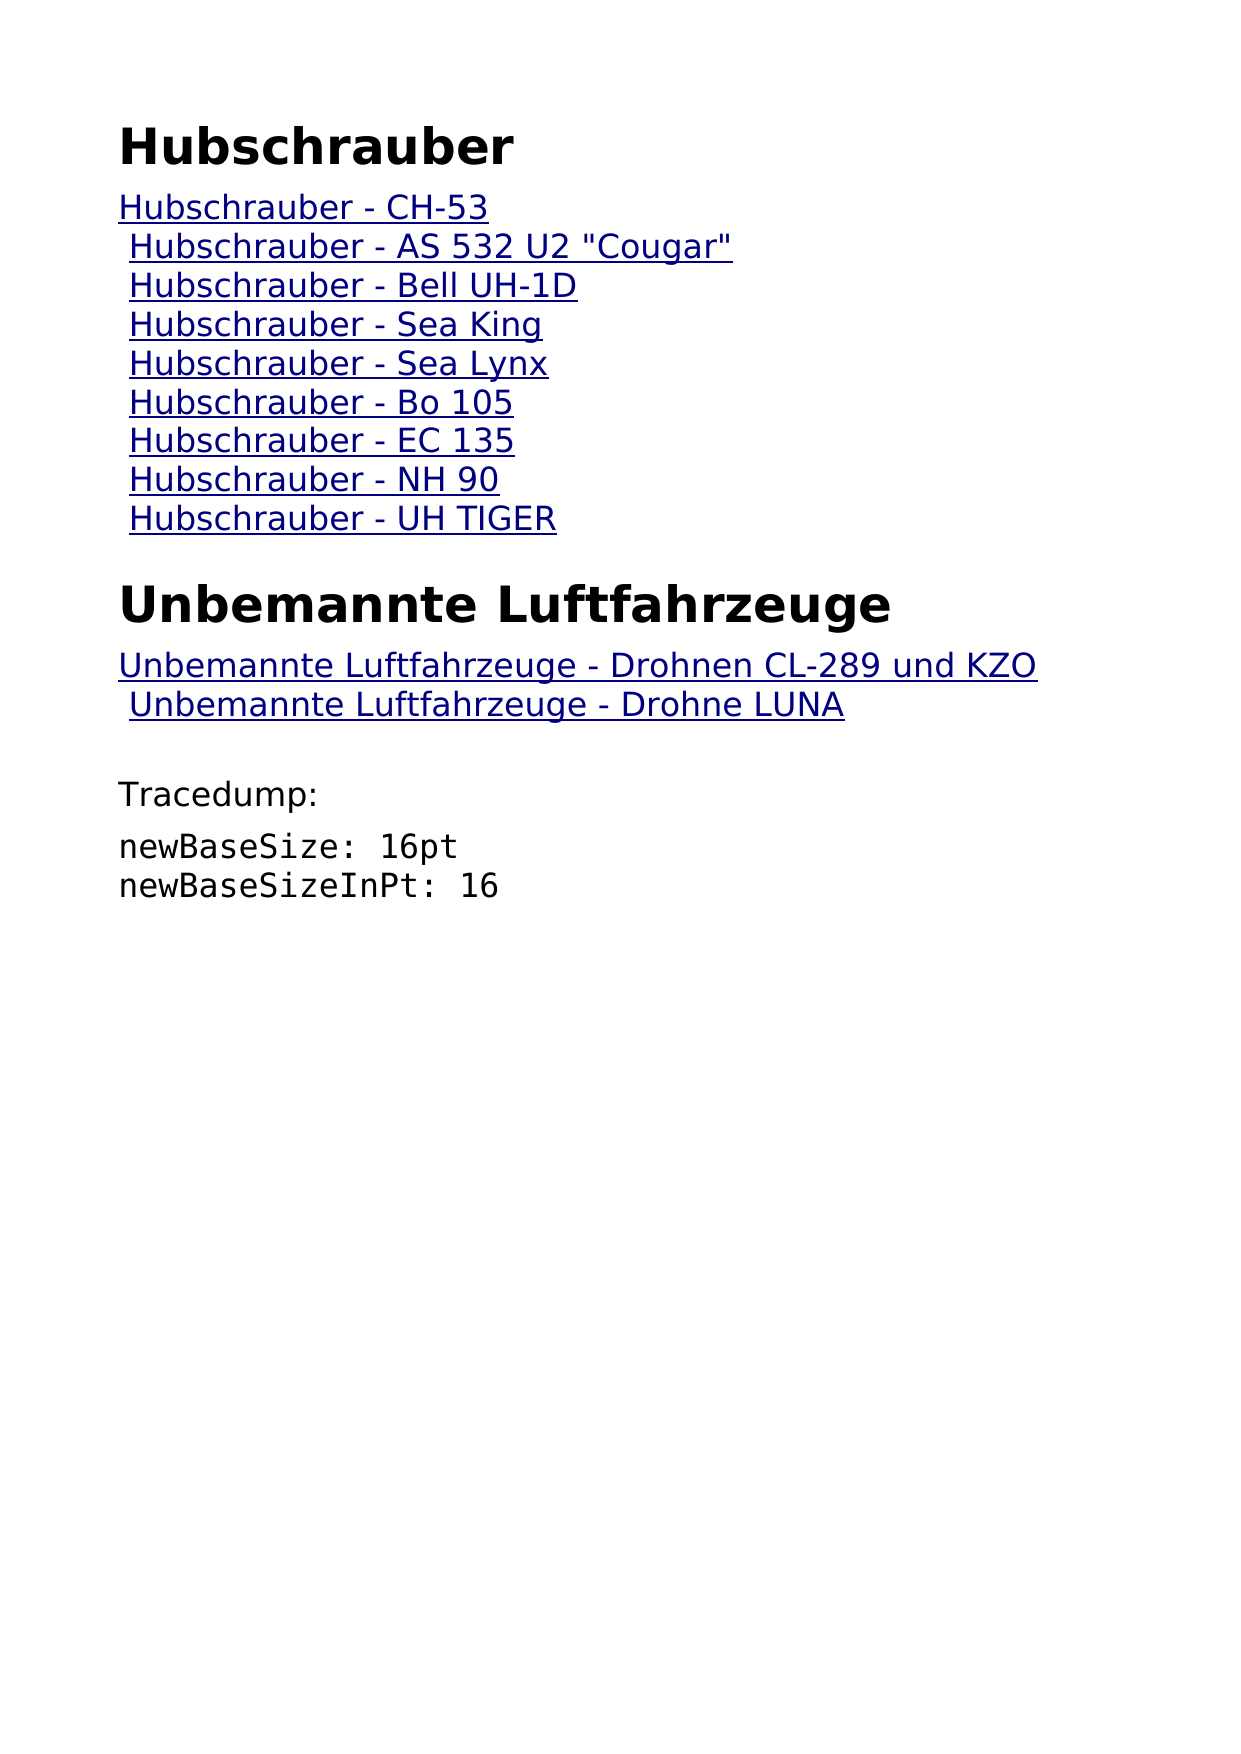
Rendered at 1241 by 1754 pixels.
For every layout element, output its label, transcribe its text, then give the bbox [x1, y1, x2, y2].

subtitle Unbemannte Luftfahrzeuge [118, 576, 1122, 634]
subtitle Hubschrauber [118, 118, 1122, 176]
text Tracedump: [118, 737, 1122, 815]
text Unbemannte Luftfahrzeuge - Drohnen CL-289 und KZO Unbemannte Luftfahrzeuge - Drohne LUNA [118, 647, 1122, 724]
text newBaseSize: 16pt newBaseSizeInPt: 16 [118, 827, 1122, 905]
text Hubschrauber - CH-53 Hubschrauber - AS 532 U2 "Cougar" Hubschrauber - Bell UH-1D Hubschrauber - Sea King Hubschrauber - Sea Lynx Hubschrauber - Bo 105 Hubschrauber - EC 135 Hubschrauber - NH 90 Hubschrauber - UH TIGER [118, 189, 1122, 538]
